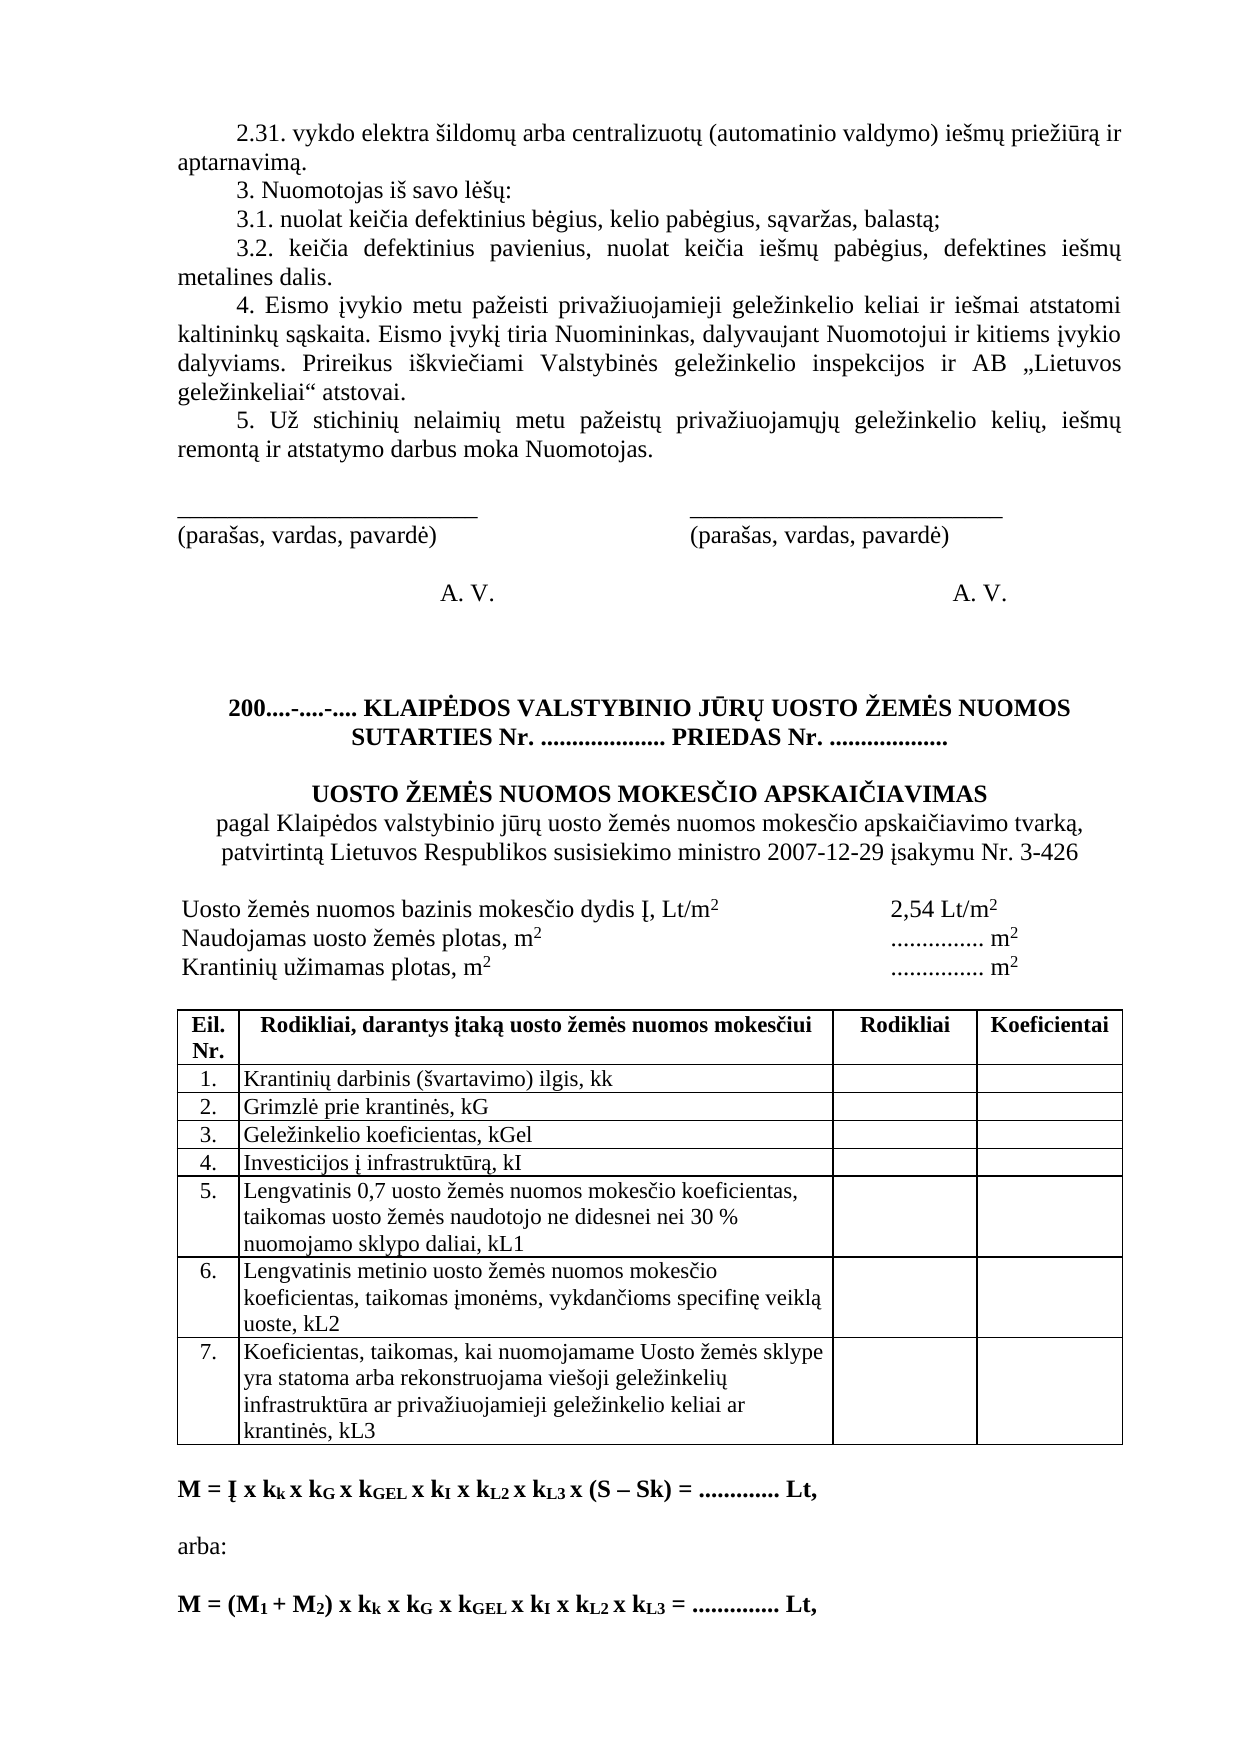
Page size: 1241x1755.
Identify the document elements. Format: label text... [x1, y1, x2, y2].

table_header Rodikliai, darantys įtaką uosto žemės nuomos mokesčiui [240, 1011, 832, 1064]
text UOSTO ŽEMĖS NUOMOS MOKESČIO APSKAIČIAVIMAS [177, 779, 1122, 808]
text 2.31. vykdo elektra šildomų arba centralizuotų (automatinio valdymo) iešmų priežiūrą ir aptarnavimą. [177, 118, 1122, 176]
text M = Į x kk x kG x kGEL x kI x kL2 x kL3 x (S – Sk) = ............. Lt, [177, 1474, 1122, 1503]
table_cell [978, 1177, 1122, 1256]
table_cell 6. [178, 1258, 238, 1337]
text ________________________ _________________________ [177, 492, 1122, 521]
text (parašas, vardas, pavardė) (parašas, vardas, pavardė) [177, 521, 1122, 549]
text 4. Eismo įvykio metu pažeisti privažiuojamieji geležinkelio keliai ir iešmai atstatomi kaltininkų sąskaita. Eismo įvykį tiria Nuomininkas, dalyvaujant Nuomotojui ir kitiems įvykio dalyviams. Prireikus iškviečiami Valstybinės geležinkelio inspekcijos ir AB „Lietuvos geležinkeliai“ atstovai. [177, 291, 1122, 406]
table_cell [978, 1258, 1122, 1337]
text M = (M1 + M2) x kk x kG x kGEL x kI x kL2 x kL3 = .............. Lt, [177, 1589, 1122, 1618]
text 3.2. keičia defektinius pavienius, nuolat keičia iešmų pabėgius, defektines iešmų metalines dalis. [177, 233, 1122, 291]
text 3. Nuomotojas iš savo lėšų: [177, 176, 1122, 204]
table_cell [834, 1177, 976, 1256]
table_cell [1118, 1121, 1122, 1147]
table_cell [834, 1258, 976, 1337]
table_cell 5. [178, 1177, 238, 1256]
table_cell 7. [178, 1338, 238, 1443]
table_cell [1118, 1149, 1122, 1175]
text 5. Už stichinių nelaimių metu pažeistų privažiuojamųjų geležinkelio kelių, iešmų remontą ir atstatymo darbus moka Nuomotojas. [177, 406, 1122, 463]
table_header Koeficientai [978, 1011, 1122, 1064]
table_cell [834, 1338, 976, 1443]
table_cell [1118, 1065, 1122, 1092]
text arba: [177, 1531, 1122, 1560]
table_header Rodikliai [834, 1011, 976, 1064]
table_cell [978, 1338, 1122, 1443]
text A. V. A. V. [440, 578, 1122, 607]
table_cell [1118, 1093, 1122, 1119]
text 200....-....-.... KLAIPĖDOS VALSTYBINIO JŪRŲ UOSTO ŽEMĖS NUOMOS SUTARTIES Nr. .................... PRIEDAS Nr. ................... [177, 693, 1122, 751]
text pagal Klaipėdos valstybinio jūrų uosto žemės nuomos mokesčio apskaičiavimo tvarką, patvirtintą Lietuvos Respublikos susisiekimo ministro 2007-12-29 įsakymu Nr. 3-426 [177, 808, 1122, 866]
text 3.1. nuolat keičia defektinius bėgius, kelio pabėgius, sąvaržas, balastą; [177, 204, 1122, 233]
